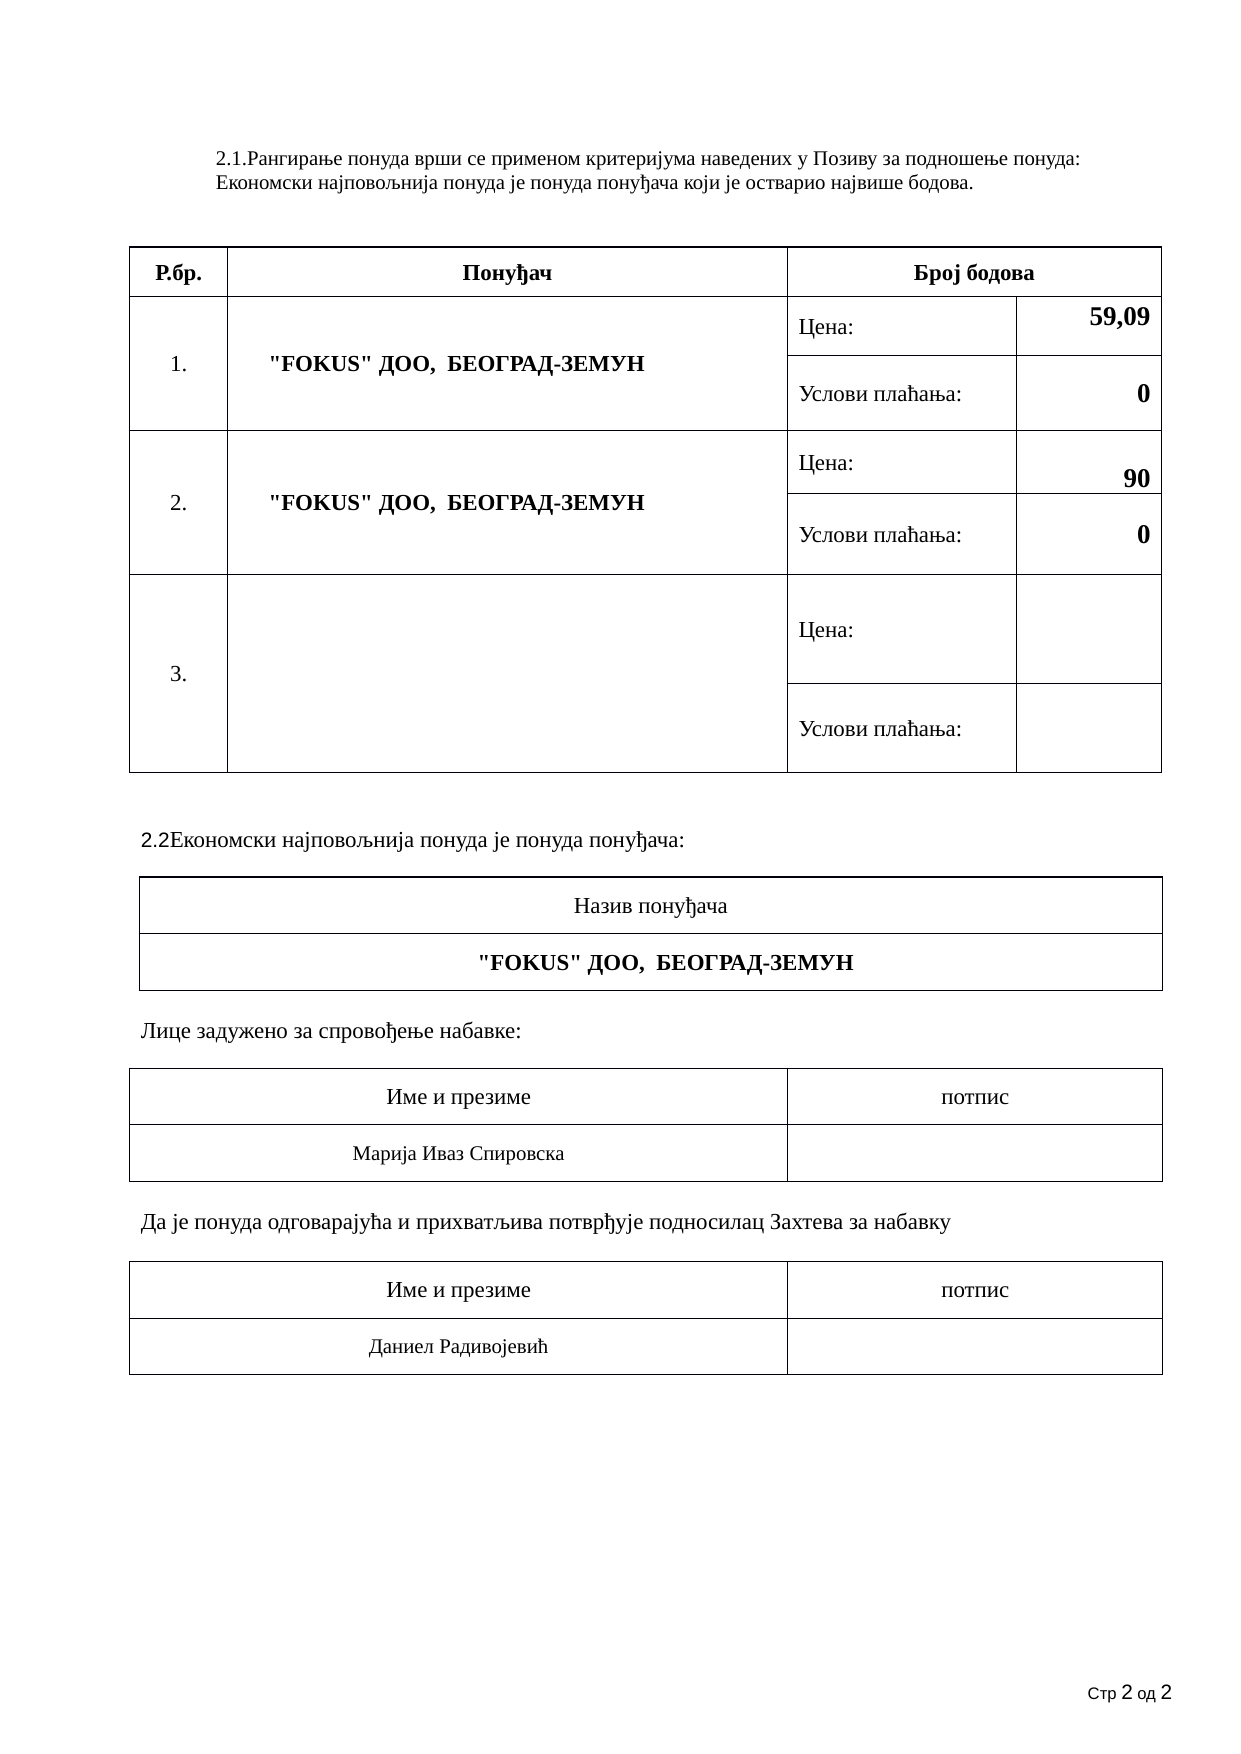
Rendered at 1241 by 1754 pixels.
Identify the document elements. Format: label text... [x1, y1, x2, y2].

table_cell 90 [1017, 431, 1161, 493]
table_cell [788, 1125, 1162, 1181]
table_cell Марија Иваз Спировска [130, 1125, 787, 1181]
table_cell 1. [130, 297, 227, 430]
table_cell Цена: [788, 431, 1016, 493]
text Да је понуда одговарајућа и прихватљива потврђује подносилац Захтева за набавку [141, 1208, 1172, 1234]
table_header Р.бр. [130, 248, 227, 296]
table_header Име и презиме [130, 1069, 787, 1124]
table_cell Цена: [788, 575, 1016, 683]
table_cell [228, 575, 787, 772]
table_cell "FOKUS" ДОО, БЕОГРАД-ЗЕМУН [228, 431, 787, 574]
table_cell Даниел Радивојевић [130, 1319, 787, 1374]
table_cell [1017, 684, 1161, 772]
table_cell [788, 1319, 1162, 1374]
table_header Број бодова [788, 248, 1161, 296]
table_cell "FOKUS" ДОО, БЕОГРАД-ЗЕМУН [140, 934, 1162, 990]
table_cell 3. [130, 575, 227, 772]
table_cell 59,09 [1017, 297, 1161, 355]
text Лице задужено за спровођење набавке: [141, 1017, 1172, 1043]
list Економски најповољнија понуда је понуда понуђача: [141, 826, 1172, 852]
table_cell Цена: [788, 297, 1016, 355]
list 2.1.Рангирање понуда врши се применом критеријума наведених у Позиву за подношење понуда: [216, 146, 1172, 170]
table_header Име и презиме [130, 1262, 787, 1318]
table_cell 2. [130, 431, 227, 574]
table_cell Услови плаћања: [788, 356, 1016, 430]
table_header Понуђач [228, 248, 787, 296]
table_cell "FOKUS" ДОО, БЕОГРАД-ЗЕМУН [228, 297, 787, 430]
table_header Назив понуђача [140, 878, 1162, 933]
table_cell Услови плаћања: [788, 684, 1016, 772]
table_cell 0 [1017, 356, 1161, 430]
table_cell 0 [1017, 494, 1161, 574]
table_cell [1017, 575, 1161, 683]
table_header потпис [788, 1262, 1162, 1318]
table_header потпис [788, 1069, 1162, 1124]
table_cell Услови плаћања: [788, 494, 1016, 574]
list Економски најповољнија понуда је понуда понуђача који је остварио највише бодова. [216, 170, 1172, 194]
